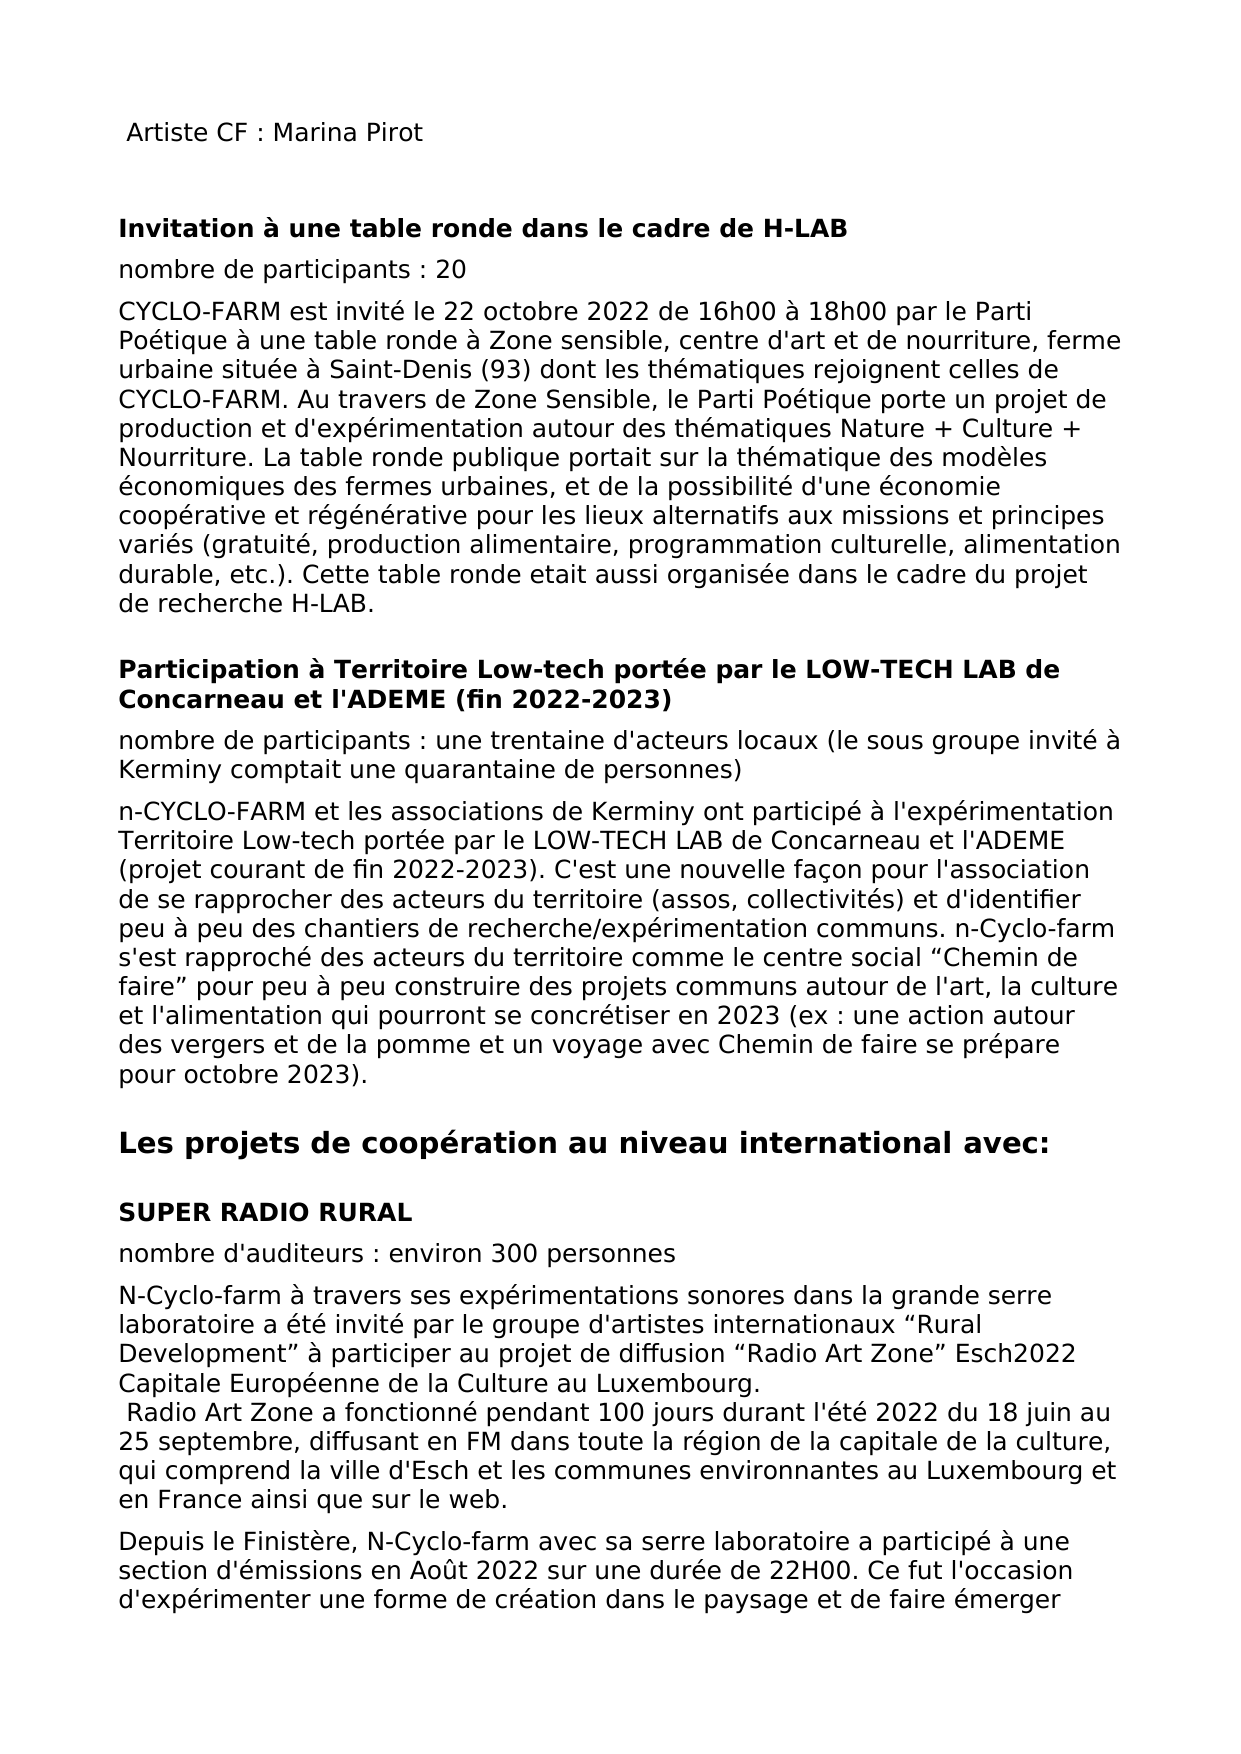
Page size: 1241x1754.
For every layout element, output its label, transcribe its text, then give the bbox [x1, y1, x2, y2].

subtitle Participation à Territoire Low-tech portée par le LOW-TECH LAB de Concarneau et l'ADEME (fin 2022-2023) [118, 656, 1122, 714]
subtitle Invitation à une table ronde dans le cadre de H-LAB [118, 214, 1122, 243]
text nombre de participants : 20 [118, 256, 1122, 285]
subtitle SUPER RADIO RURAL [118, 1198, 1122, 1227]
text nombre de participants : une trentaine d'acteurs locaux (le sous groupe invité à Kerminy comptait une quarantaine de personnes) [118, 726, 1122, 785]
text nombre d'auditeurs : environ 300 personnes [118, 1239, 1122, 1269]
text CYCLO-FARM est invité le 22 octobre 2022 de 16h00 à 18h00 par le Parti Poétique à une table ronde à Zone sensible, centre d'art et de nourriture, ferme urbaine située à Saint-Denis (93) dont les thématiques rejoignent celles de CYCLO-FARM. Au travers de Zone Sensible, le Parti Poétique porte un projet de production et d'expérimentation autour des thématiques Nature + Culture + Nourriture. La table ronde publique portait sur la thématique des modèles économiques des fermes urbaines, et de la possibilité d'une économie coopérative et régénérative pour les lieux alternatifs aux missions et principes variés (gratuité, production alimentaire, programmation culturelle, alimentation durable, etc.). Cette table ronde etait aussi organisée dans le cadre du projet de recherche H-LAB. [118, 297, 1122, 618]
subtitle Les projets de coopération au niveau international avec: [118, 1126, 1122, 1160]
text Artiste CF : Marina Pirot [118, 118, 1122, 176]
text Depuis le Finistère, N-Cyclo-farm avec sa serre laboratoire a participé à une section d'émissions en Août 2022 sur une durée de 22H00. Ce fut l'occasion d'expérimenter une forme de création dans le paysage et de faire émerger [118, 1527, 1122, 1614]
text N-Cyclo-farm à travers ses expérimentations sonores dans la grande serre laboratoire a été invité par le groupe d'artistes internationaux “Rural Development” à participer au projet de diffusion “Radio Art Zone” Esch2022 Capitale Européenne de la Culture au Luxembourg. Radio Art Zone a fonctionné pendant 100 jours durant l'été 2022 du 18 juin au 25 septembre, diffusant en FM dans toute la région de la capitale de la culture, qui comprend la ville d'Esch et les communes environnantes au Luxembourg et en France ainsi que sur le web. [118, 1281, 1122, 1514]
text n-CYCLO-FARM et les associations de Kerminy ont participé à l'expérimentation Territoire Low-tech portée par le LOW-TECH LAB de Concarneau et l'ADEME (projet courant de fin 2022-2023). C'est une nouvelle façon pour l'association de se rapprocher des acteurs du territoire (assos, collectivités) et d'identifier peu à peu des chantiers de recherche/expérimentation communs. n-Cyclo-farm s'est rapproché des acteurs du territoire comme le centre social “Chemin de faire” pour peu à peu construire des projets communs autour de l'art, la culture et l'alimentation qui pourront se concrétiser en 2023 (ex : une action autour des vergers et de la pomme et un voyage avec Chemin de faire se prépare pour octobre 2023). [118, 797, 1122, 1089]
